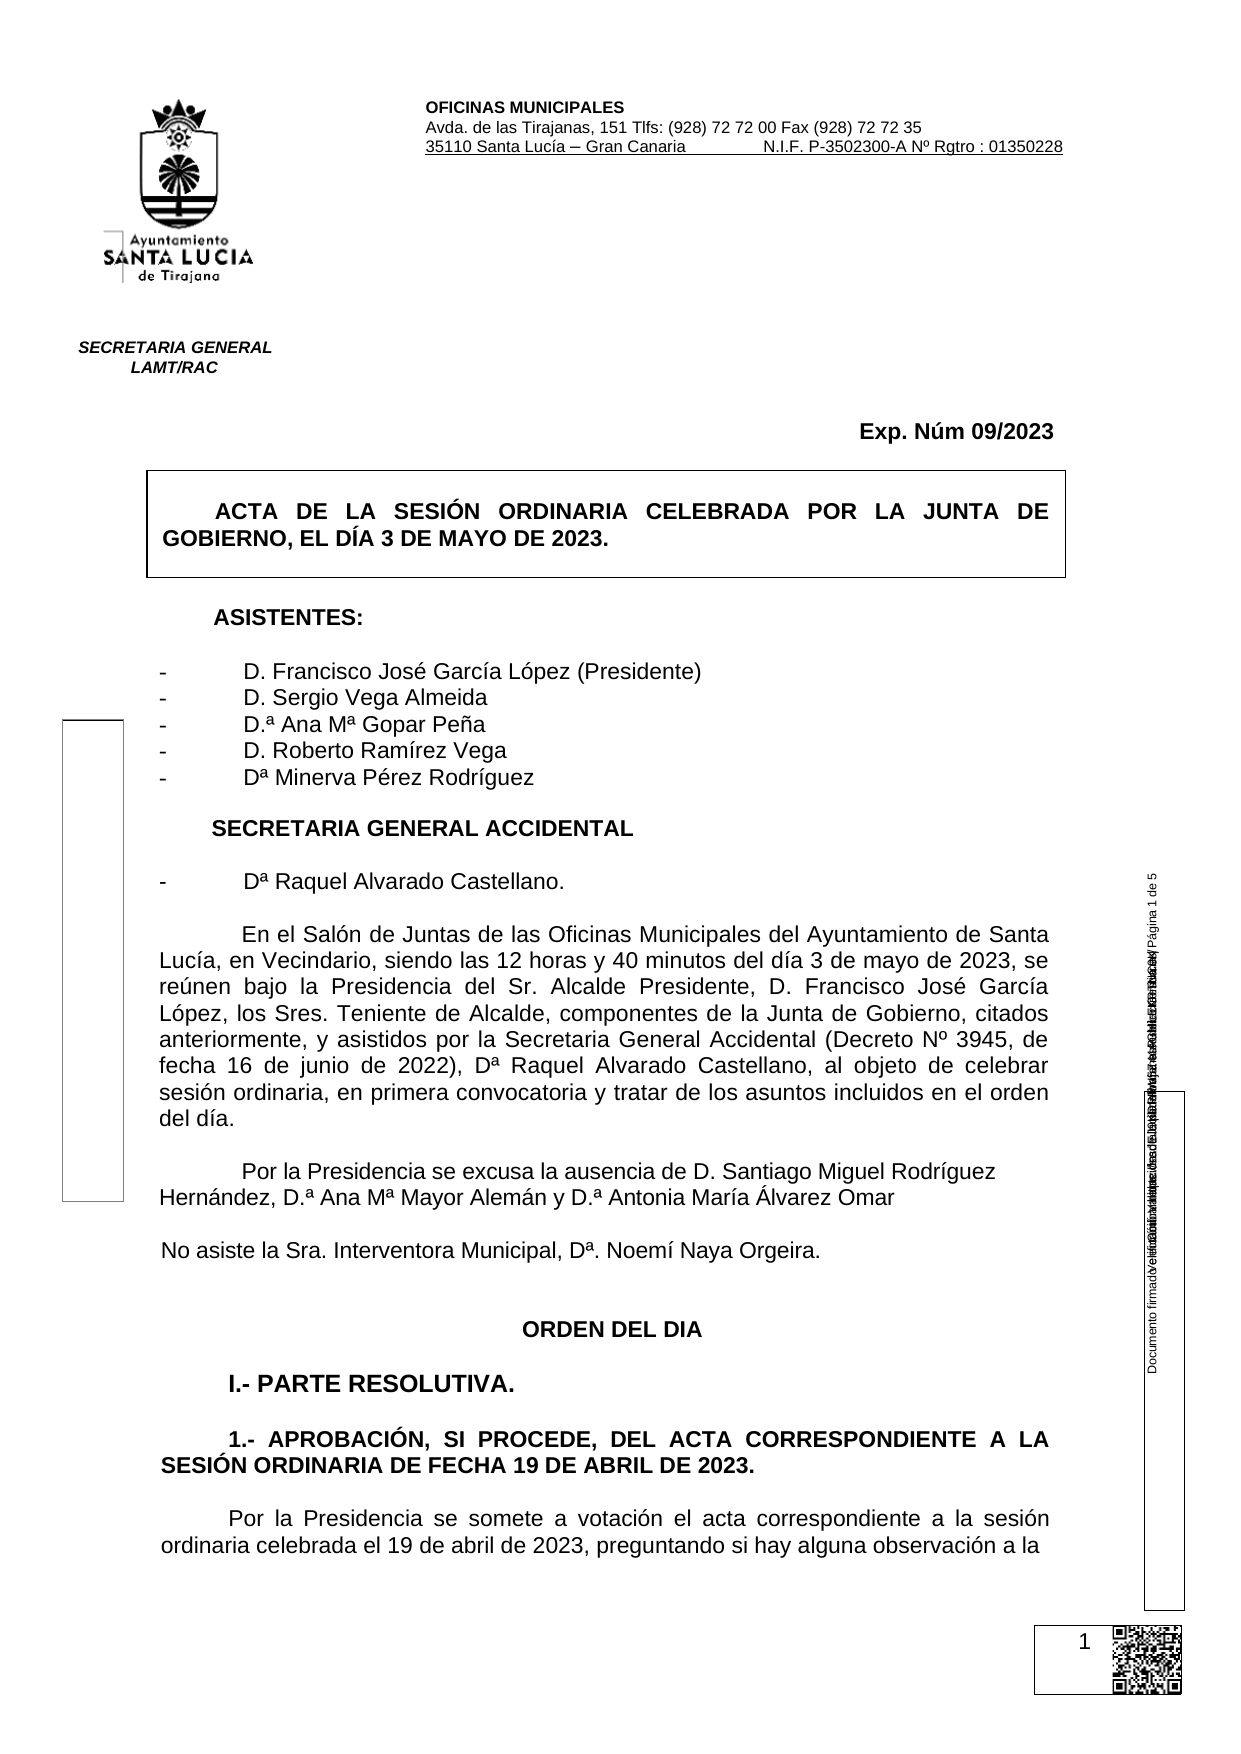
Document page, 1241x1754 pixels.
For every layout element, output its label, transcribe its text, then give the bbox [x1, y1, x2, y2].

text Por la Presidencia se somete a votación el acta correspondiente a la sesión ordinaria celebrada el 19 de abril de 2023, preguntando si hay alguna observación a la [161, 1505, 1050, 1558]
text - D.ª Ana Mª Gopar Peña [78, 711, 1065, 737]
text [78, 868, 123, 894]
text - Dª Raquel Alvarado Castellano. [124, 868, 1065, 894]
text I.- PARTE RESOLUTIVA. [228, 1369, 1065, 1398]
text ACTA DE LA SESIÓN ORDINARIA CELEBRADA POR LA JUNTA DE GOBIERNO, EL DÍA 3 DE MAYO DE 2023. [148, 471, 1065, 577]
text [78, 764, 123, 791]
text En el Salón de Juntas de las Oficinas Municipales del Ayuntamiento de Santa Lucía, en Vecindario, siendo las 12 horas y 40 minutos del día 3 de mayo de 2023, se reúnen bajo la Presidencia del Sr. Alcalde Presidente, D. Francisco José García López, los Sres. Teniente de Alcalde, componentes de la Junta de Gobierno, citados anteriormente, y asistidos por la Secretaria General Accidental (Decreto Nº 3945, de fecha 16 de junio de 2022), Dª Raquel Alvarado Castellano, al objeto de celebrar sesión ordinaria, en primera convocatoria y tratar de los asuntos incluidos en el orden del día. [124, 921, 1050, 1132]
text ORDEN DEL DIA [78, 1316, 1065, 1342]
table_header [78, 98, 253, 286]
text SECRETARIA GENERAL LAMT/RAC [78, 338, 1065, 377]
picture [1112, 1626, 1181, 1694]
text Por la Presidencia se excusa la ausencia de D. Santiago Miguel Rodríguez Hernández, D.ª Ana Mª Mayor Alemán y D.ª Antonia María Álvarez Omar [78, 1158, 1013, 1211]
text - D. Sergio Vega Almeida [78, 685, 1065, 711]
text No asiste la Sra. Interventora Municipal, Dª. Noemí Naya Orgeira. [161, 1237, 1065, 1263]
picture [103, 99, 253, 283]
text - D. Roberto Ramírez Vega [124, 737, 1065, 764]
text - Dª Minerva Pérez Rodríguez [124, 764, 1065, 791]
text SECRETARIA GENERAL ACCIDENTAL [131, 816, 1065, 842]
text ASISTENTES: [213, 605, 1065, 631]
text - D. Francisco José García López (Presidente) [78, 658, 1065, 685]
text 1.- APROBACIÓN, SI PROCEDE, DEL ACTA CORRESPONDIENTE A LA SESIÓN ORDINARIA DE FECHA 19 DE ABRIL DE 2023. [161, 1427, 1050, 1479]
table_header 1 [1035, 1626, 1112, 1694]
text [78, 737, 123, 764]
table_header OFICINAS MUNICIPALES Avda. de las Tirajanas, 151 Tlfs: (928) 72 72 00 Fax (928) 72 72 35 35110 Santa Lucía – Gran Canaria N.I.F. P-3502300-A Nº Rgtro : 01350228 [253, 98, 1066, 286]
text Exp. Núm 09/2023 [78, 419, 1054, 445]
